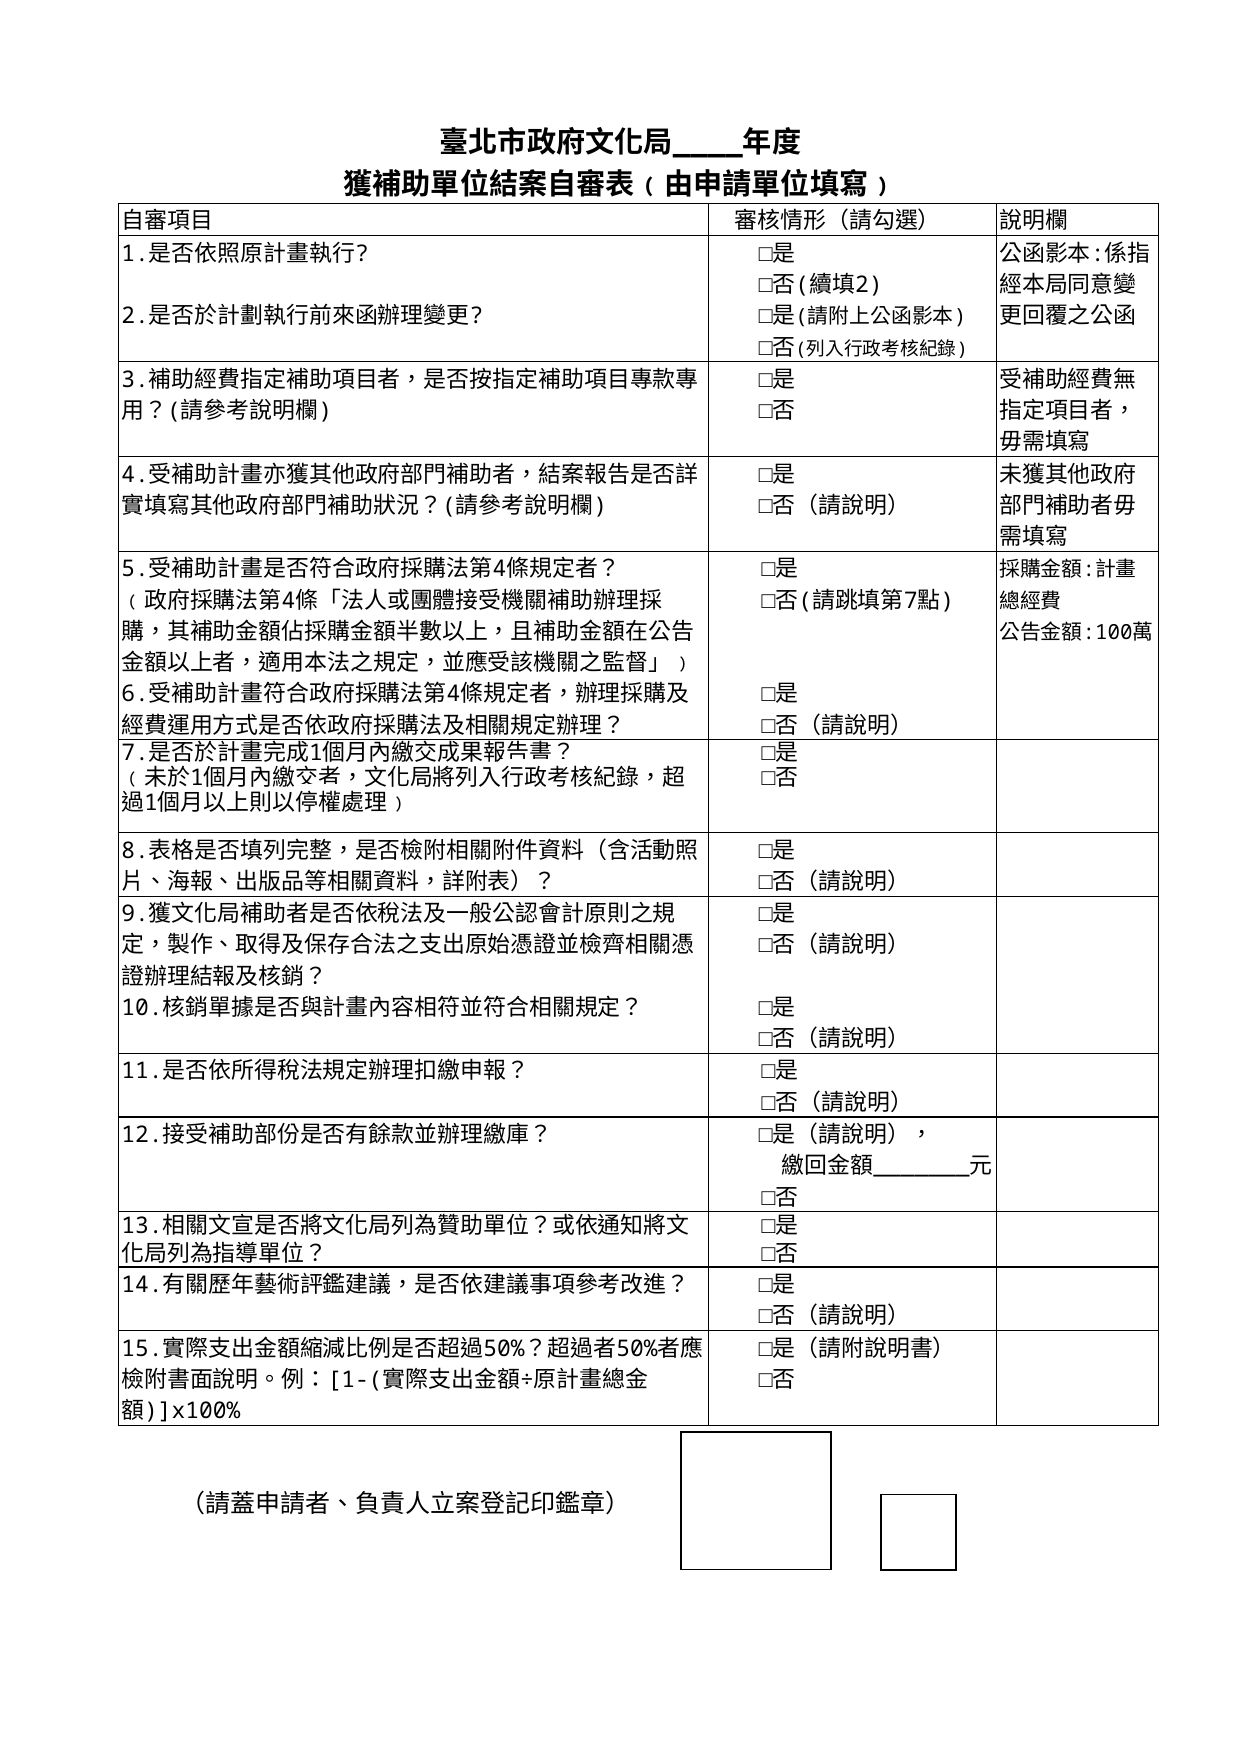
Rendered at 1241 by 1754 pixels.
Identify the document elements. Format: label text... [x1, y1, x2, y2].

table_cell 4.受補助計畫亦獲其他政府部門補助者，結案報告是否詳實填寫其他政府部門補助狀況？(請參考說明欄) [119, 457, 708, 551]
table_cell □是（請附說明書） □否 [709, 1331, 996, 1425]
text 臺北市政府文化局____年度 [118, 118, 1122, 161]
table_cell 採購金額:計畫總經費 公告金額:100萬 [997, 552, 1158, 739]
table_cell 8.表格是否填列完整，是否檢附相關附件資料（含活動照片、海報、出版品等相關資料，詳附表）？ [119, 833, 708, 896]
table_cell [997, 1118, 1158, 1211]
table_cell 1.是否依照原計畫執行? 2.是否於計劃執行前來函辦理變更? [119, 236, 708, 361]
table_cell □是 □否(請跳填第7點) □是 □否（請說明） [709, 552, 996, 739]
table_cell 13.相關文宣是否將文化局列為贊助單位？或依通知將文化局列為指導單位？ [119, 1212, 708, 1266]
table_cell □是（請說明）， 繳回金額_______元 □否 [709, 1118, 996, 1211]
table_cell [997, 1212, 1158, 1266]
table_cell 11.是否依所得稅法規定辦理扣繳申報？ [119, 1054, 708, 1116]
table_cell [997, 1054, 1158, 1116]
table_cell 5.受補助計畫是否符合政府採購法第4條規定者？ ﹙政府採購法第4條「法人或團體接受機關補助辦理採購，其補助金額佔採購金額半數以上，且補助金額在公告金額以上者，適用本法之規定，並應受該機關之監督」﹚ 6.受補助計畫符合政府採購法第4條規定者，辦理採購及經費運用方式是否依政府採購法及相關規定辦理？ [119, 552, 708, 739]
table_cell [997, 1268, 1158, 1330]
text 獲補助單位結案自審表﹙由申請單位填寫﹚ [118, 161, 1122, 203]
table_cell [997, 740, 1158, 832]
table_cell 公函影本:係指經本局同意變更回覆之公函 [997, 236, 1158, 361]
table_header 審核情形（請勾選） [709, 204, 996, 235]
table_header 自審項目 [119, 204, 708, 235]
text （請蓋申請者、負責人立案登記印鑑章） [118, 1483, 680, 1519]
table_cell [997, 1331, 1158, 1425]
table_cell 9.獲文化局補助者是否依稅法及一般公認會計原則之規定，製作、取得及保存合法之支出原始憑證並檢齊相關憑證辦理結報及核銷？ 10.核銷單據是否與計畫內容相符並符合相關規定？ [119, 897, 708, 1053]
table_cell 7.是否於計畫完成1個月內繳交成果報告書？ ﹙未於1個月內繳交者，文化局將列入行政考核紀錄，超過1個月以上則以停權處理﹚ [119, 740, 708, 832]
table_cell □是 □否 [709, 1212, 996, 1266]
table_cell 15.實際支出金額縮減比例是否超過50%？超過者50%者應檢附書面說明。例：[1-(實際支出金額÷原計畫總金額)]x100% [119, 1331, 708, 1425]
table_cell 12.接受補助部份是否有餘款並辦理繳庫？ [119, 1118, 708, 1211]
table_cell □是 □否（請說明） [709, 1268, 996, 1330]
table_cell □是 □否 [709, 362, 996, 456]
table_cell [997, 897, 1158, 1053]
text [832, 1483, 1122, 1519]
table_header 說明欄 [997, 204, 1158, 235]
table_cell □是 □否 [709, 740, 996, 832]
table_cell 14.有關歷年藝術評鑑建議，是否依建議事項參考改進？ [119, 1268, 708, 1330]
table_cell 3.補助經費指定補助項目者，是否按指定補助項目專款專用？(請參考說明欄) [119, 362, 708, 456]
table_cell □是 □否(續填2) □是(請附上公函影本) □否(列入行政考核紀錄) [709, 236, 996, 361]
table_cell 未獲其他政府部門補助者毋需填寫 [997, 457, 1158, 551]
table_cell □是 □否（請說明） [709, 1054, 996, 1116]
table_cell □是 □否（請說明） [709, 833, 996, 896]
table_cell □是 □否（請說明） [709, 457, 996, 551]
table_cell 受補助經費無指定項目者，毋需填寫 [997, 362, 1158, 456]
table_cell □是 □否（請說明） □是 □否（請說明） [709, 897, 996, 1053]
table_cell [997, 833, 1158, 896]
